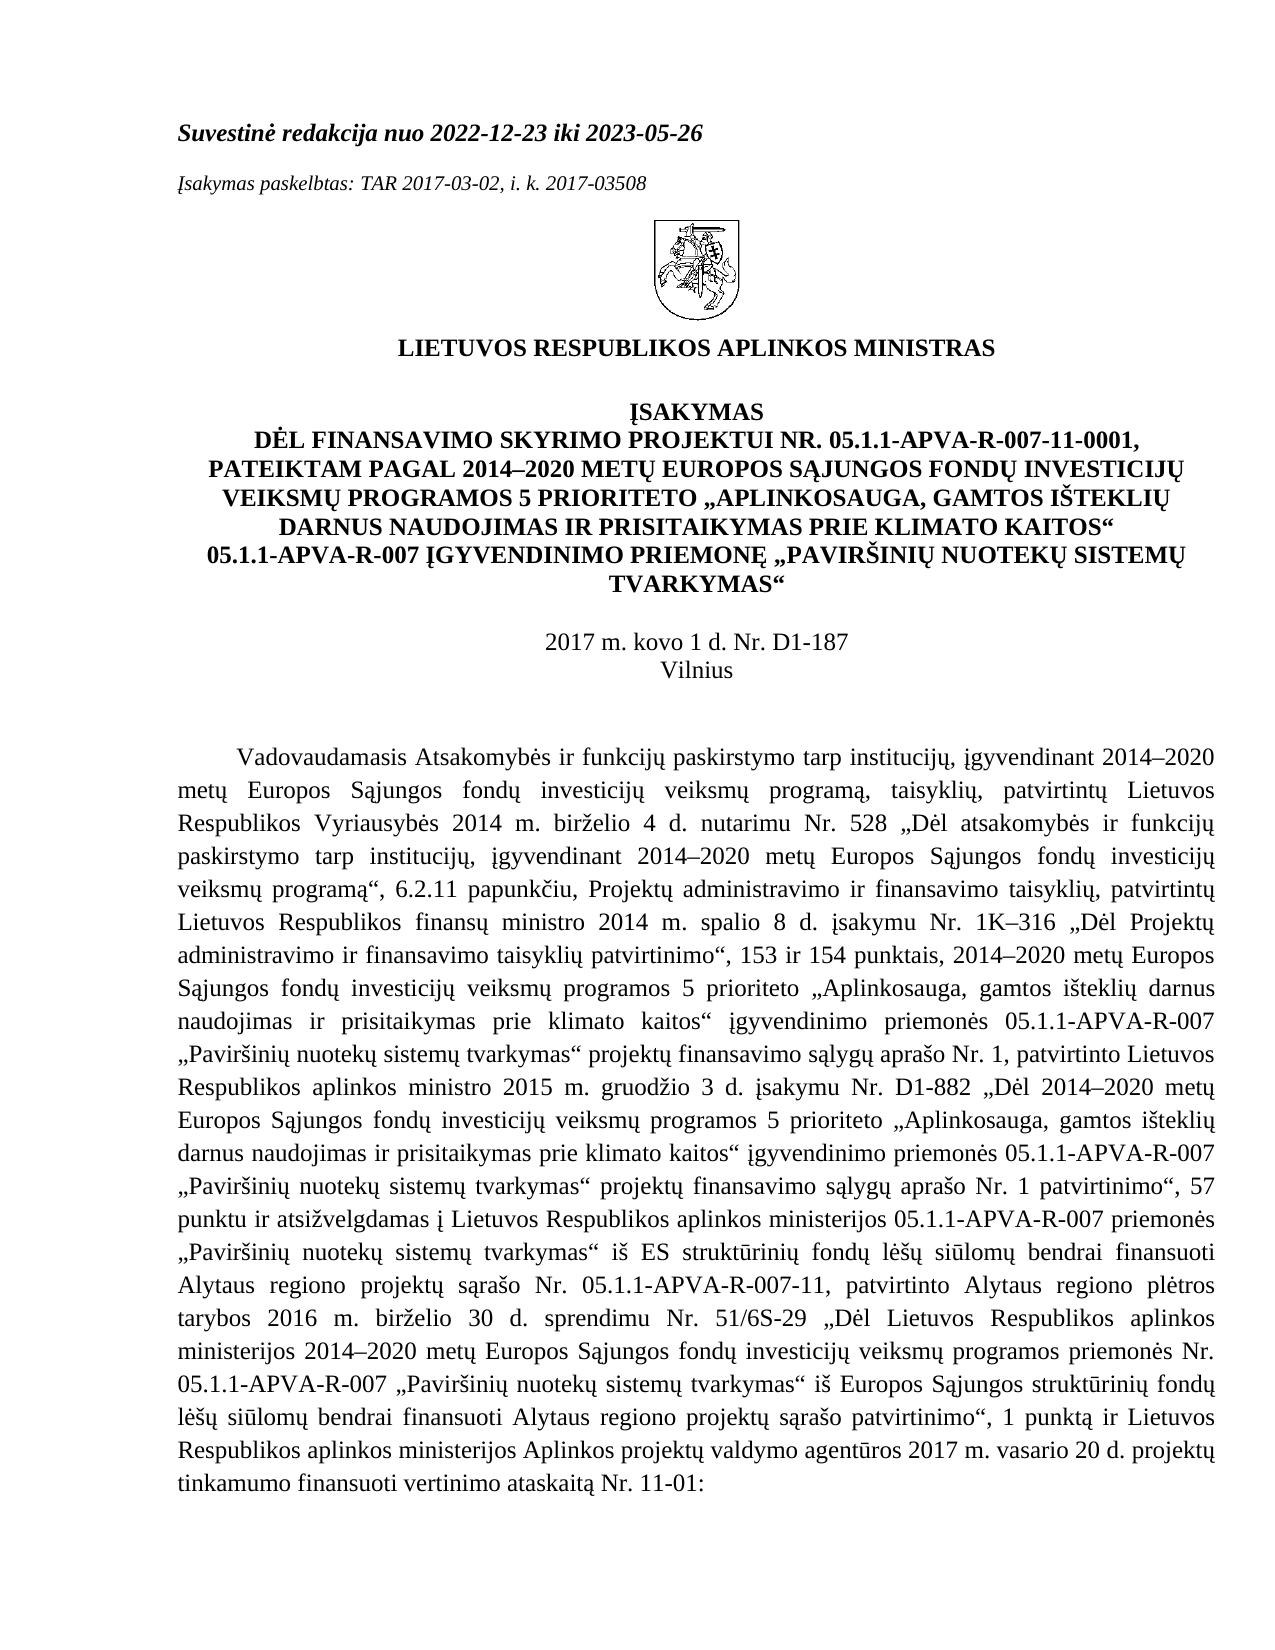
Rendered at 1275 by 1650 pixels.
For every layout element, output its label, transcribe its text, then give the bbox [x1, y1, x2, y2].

text LIETUVOS RESPUBLIKOS APLINKOS MINISTRAS [177, 333, 1216, 362]
text ĮSAKYMAS [177, 397, 1216, 426]
text 2017 m. kovo 1 d. Nr. D1-187 [177, 627, 1216, 656]
text Suvestinė redakcija nuo 2022-12-23 iki 2023-05-26 [177, 118, 1216, 147]
text Vadovaudamasis Atsakomybės ir funkcijų paskirstymo tarp institucijų, įgyvendinant 2014–2020 metų Europos Sąjungos fondų investicijų veiksmų programą, taisyklių, patvirtintų Lietuvos Respublikos Vyriausybės 2014 m. birželio 4 d. nutarimu Nr. 528 „Dėl atsakomybės ir funkcijų paskirstymo tarp institucijų, įgyvendinant 2014–2020 metų Europos Sąjungos fondų investicijų veiksmų programą“, 6.2.11 papunkčiu, Projektų administravimo ir finansavimo taisyklių, patvirtintų Lietuvos Respublikos finansų ministro 2014 m. spalio 8 d. įsakymu Nr. 1K–316 „Dėl Projektų administravimo ir finansavimo taisyklių patvirtinimo“, 153 ir 154 punktais, 2014–2020 metų Europos Sąjungos fondų investicijų veiksmų programos 5 prioriteto „Aplinkosauga, gamtos išteklių darnus naudojimas ir prisitaikymas prie klimato kaitos“ įgyvendinimo priemonės 05.1.1-APVA-R-007 „Paviršinių nuotekų sistemų tvarkymas“ projektų finansavimo sąlygų aprašo Nr. 1, patvirtinto Lietuvos Respublikos aplinkos ministro 2015 m. gruodžio 3 d. įsakymu Nr. D1-882 „Dėl 2014–2020 metų Europos Sąjungos fondų investicijų veiksmų programos 5 prioriteto „Aplinkosauga, gamtos išteklių darnus naudojimas ir prisitaikymas prie klimato kaitos“ įgyvendinimo priemonės 05.1.1-APVA-R-007 „Paviršinių nuotekų sistemų tvarkymas“ projektų finansavimo sąlygų aprašo Nr. 1 patvirtinimo“, 57 punktu ir atsižvelgdamas į Lietuvos Respublikos aplinkos ministerijos 05.1.1-APVA-R-007 priemonės „Paviršinių nuotekų sistemų tvarkymas“ iš ES struktūrinių fondų lėšų siūlomų bendrai finansuoti Alytaus regiono projektų sąrašo Nr. 05.1.1-APVA-R-007-11, patvirtinto Alytaus regiono plėtros tarybos 2016 m. birželio 30 d. sprendimu Nr. 51/6S-29 „Dėl Lietuvos Respublikos aplinkos ministerijos 2014–2020 metų Europos Sąjungos fondų investicijų veiksmų programos priemonės Nr. 05.1.1-APVA-R-007 „Paviršinių nuotekų sistemų tvarkymas“ iš Europos Sąjungos struktūrinių fondų lėšų siūlomų bendrai finansuoti Alytaus regiono projektų sąrašo patvirtinimo“, 1 punktą ir Lietuvos Respublikos aplinkos ministerijos Aplinkos projektų valdymo agentūros 2017 m. vasario 20 d. projektų tinkamumo finansuoti vertinimo ataskaitą Nr. 11-01: [177, 742, 1216, 1497]
text 05.1.1-APVA-R-007 ĮGYVENDINIMO PRIEMONĘ „PAVIRŠINIŲ NUOTEKŲ SISTEMŲ TVARKYMAS“ [177, 541, 1216, 598]
text Vilnius [177, 656, 1216, 684]
text Įsakymas paskelbtas: TAR 2017-03-02, i. k. 2017-03508 [177, 171, 1216, 195]
text DĖL FINANSAVIMO SKYRIMO PROJEKTUI NR. 05.1.1-APVA-R-007-11-0001, PATEIKTAM PAGAL 2014–2020 METŲ EUROPOS SĄJUNGOS FONDŲ INVESTICIJŲ VEIKSMŲ PROGRAMOS 5 PRIORITETO „APLINKOSAUGA, GAMTOS IŠTEKLIŲ DARNUS NAUDOJIMAS IR PRISITAIKYMAS PRIE KLIMATO KAITOS“ [177, 426, 1216, 541]
